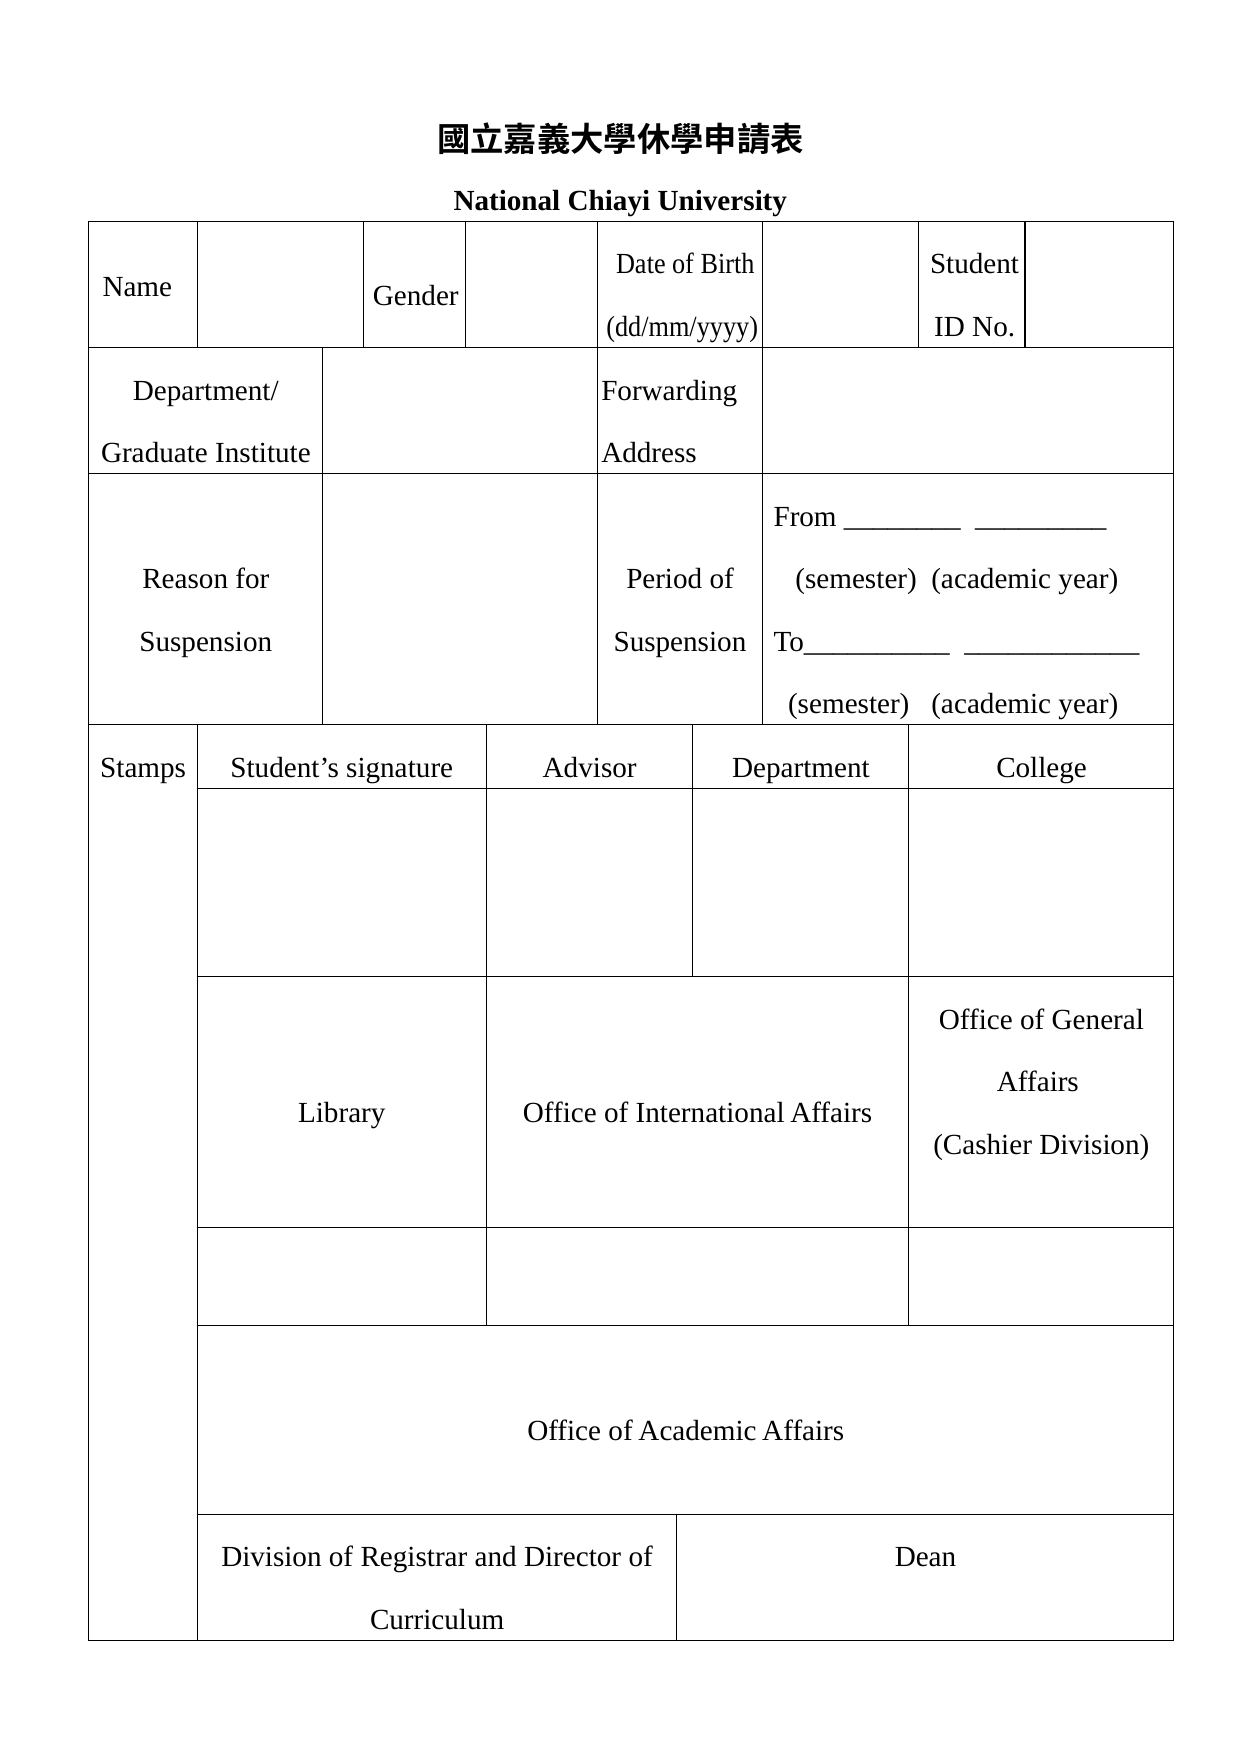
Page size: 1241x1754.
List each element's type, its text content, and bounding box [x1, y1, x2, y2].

table_header Name [89, 222, 197, 347]
table_cell Stamps [89, 725, 197, 1639]
table_cell Office of Academic Affairs [198, 1326, 1173, 1513]
table_cell Student’s signature [198, 725, 486, 787]
text National Chiayi University [89, 158, 1152, 221]
table_header Date of Birth (dd/mm/yyyy) [598, 222, 762, 347]
table_cell Department/ Graduate Institute [89, 348, 322, 473]
table_cell Reason for Suspension [89, 474, 322, 724]
table_cell Library [198, 977, 486, 1227]
table_cell [693, 789, 908, 976]
table_cell [323, 348, 597, 473]
table_cell From ________ _________ (semester) (academic year) To__________ ____________ (semester) (academic year) [763, 474, 1173, 724]
table_cell [198, 789, 486, 976]
table_header [1026, 222, 1173, 347]
table_header [466, 222, 597, 347]
table_cell College [909, 725, 1173, 787]
table_cell Period of Suspension [598, 474, 762, 724]
table_cell Department [693, 725, 908, 787]
table_cell Advisor [487, 725, 692, 787]
table_cell Forwarding Address [598, 348, 762, 473]
table_cell Division of Registrar and Director of Curriculum [198, 1515, 676, 1639]
table_cell [909, 1228, 1173, 1325]
table_header Gender [364, 222, 465, 347]
table_cell [487, 1228, 908, 1325]
table_cell Office of General Affairs (Cashier Division) [909, 977, 1173, 1227]
table_header [198, 222, 363, 347]
table_cell [909, 789, 1173, 976]
table_cell Dean [677, 1515, 1173, 1639]
table_cell [487, 789, 692, 976]
table_cell Office of International Affairs [487, 977, 908, 1227]
table_header Student ID No. [919, 222, 1024, 347]
table_header [763, 222, 918, 347]
table_cell [323, 474, 597, 724]
table_cell [198, 1228, 486, 1325]
text 國立嘉義大學休學申請表 [89, 96, 1152, 158]
table_cell [763, 348, 1173, 473]
